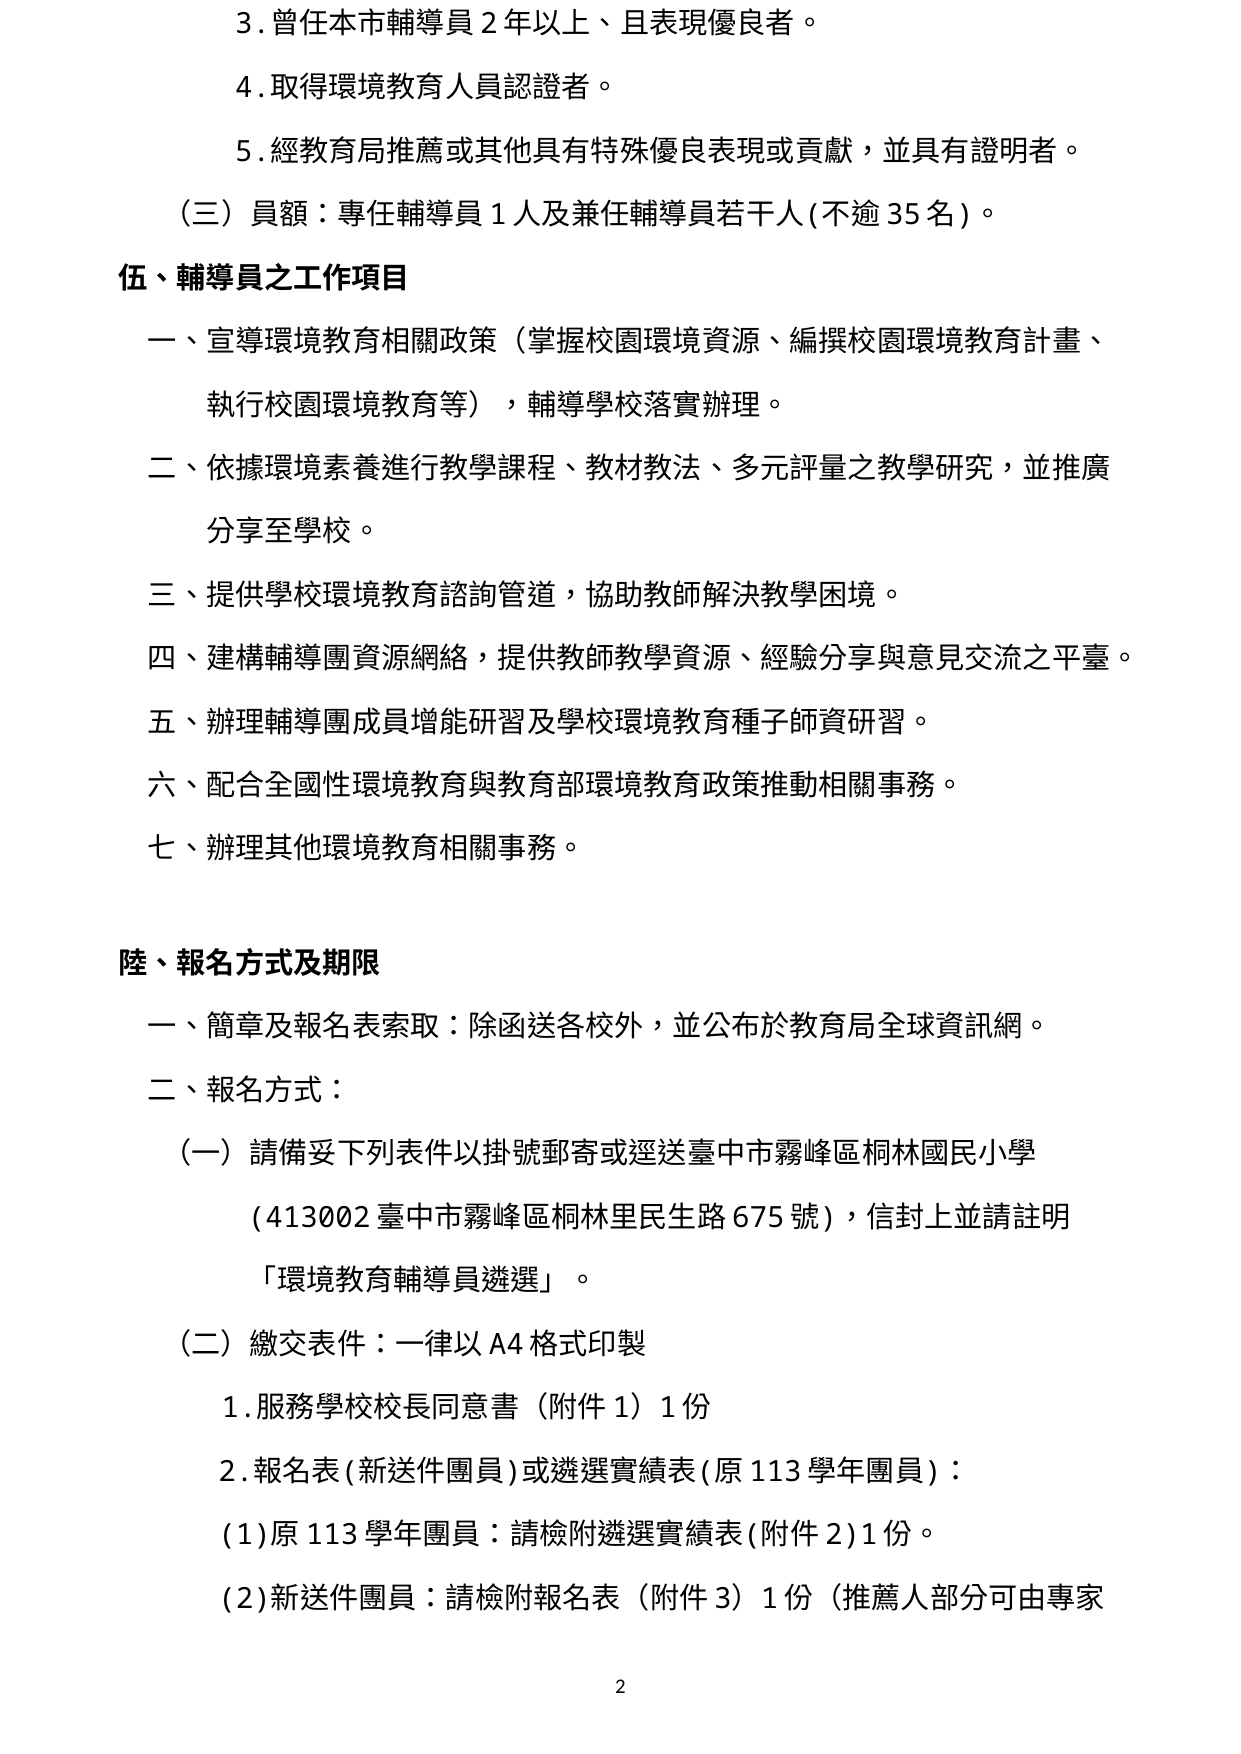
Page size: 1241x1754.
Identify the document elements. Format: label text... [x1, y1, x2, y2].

text （一）請備妥下列表件以掛號郵寄或逕送臺中市霧峰區桐林國民小學(413002臺中市霧峰區桐林里民生路675號)，信封上並請註明「環境教育輔導員遴選」。 [162, 1130, 1122, 1299]
text （二）繳交表件：一律以A4格式印製 [162, 1320, 1122, 1363]
text 伍、輔導員之工作項目 [118, 254, 1122, 296]
text (1)原113學年團員：請檢附遴選實績表(附件2)1份。 [218, 1511, 1122, 1553]
text 五、辦理輔導團成員增能研習及學校環境教育種子師資研習。 [148, 698, 1122, 741]
text 5.經教育局推薦或其他具有特殊優良表現或貢獻，並具有證明者。 [118, 127, 1122, 169]
text 3.曾任本市輔導員2年以上、且表現優良者。 [118, 0, 1122, 42]
text 二、報名方式： [148, 1066, 1122, 1109]
text 一、簡章及報名表索取：除函送各校外，並公布於教育局全球資訊網。 [148, 1003, 1122, 1045]
text 六、配合全國性環境教育與教育部環境教育政策推動相關事務。 [148, 762, 1122, 804]
text 陸、報名方式及期限 [118, 939, 1122, 982]
text 七、辦理其他環境教育相關事務。 [148, 825, 1122, 867]
text 一、宣導環境教育相關政策（掌握校園環境資源、編撰校園環境教育計畫、執行校園環境教育等），輔導學校落實辦理。 [148, 318, 1122, 423]
text 4.取得環境教育人員認證者。 [118, 63, 1122, 106]
text 2.報名表(新送件團員)或遴選實績表(原113學年團員)： [218, 1447, 1122, 1490]
text 三、提供學校環境教育諮詢管道，協助教師解決教學困境。 [148, 571, 1122, 614]
text 二、依據環境素養進行教學課程、教材教法、多元評量之教學研究，並推廣分享至學校。 [148, 444, 1122, 550]
text （三）員額：專任輔導員1人及兼任輔導員若干人(不逾35名)。 [118, 191, 1122, 233]
text (2)新送件團員：請檢附報名表（附件3）1份（推薦人部分可由專家學者、教育局督學、各科室主管、輔導團召集人或副召集人等推薦、簽章，無推薦人者本項請填寫自薦；同時需由服務學校校長簽章。） [218, 1574, 1122, 1617]
text 四、建構輔導團資源網絡，提供教師教學資源、經驗分享與意見交流之平臺。 [148, 635, 1122, 677]
text 1.服務學校校長同意書（附件1）1份 [118, 1384, 1122, 1426]
